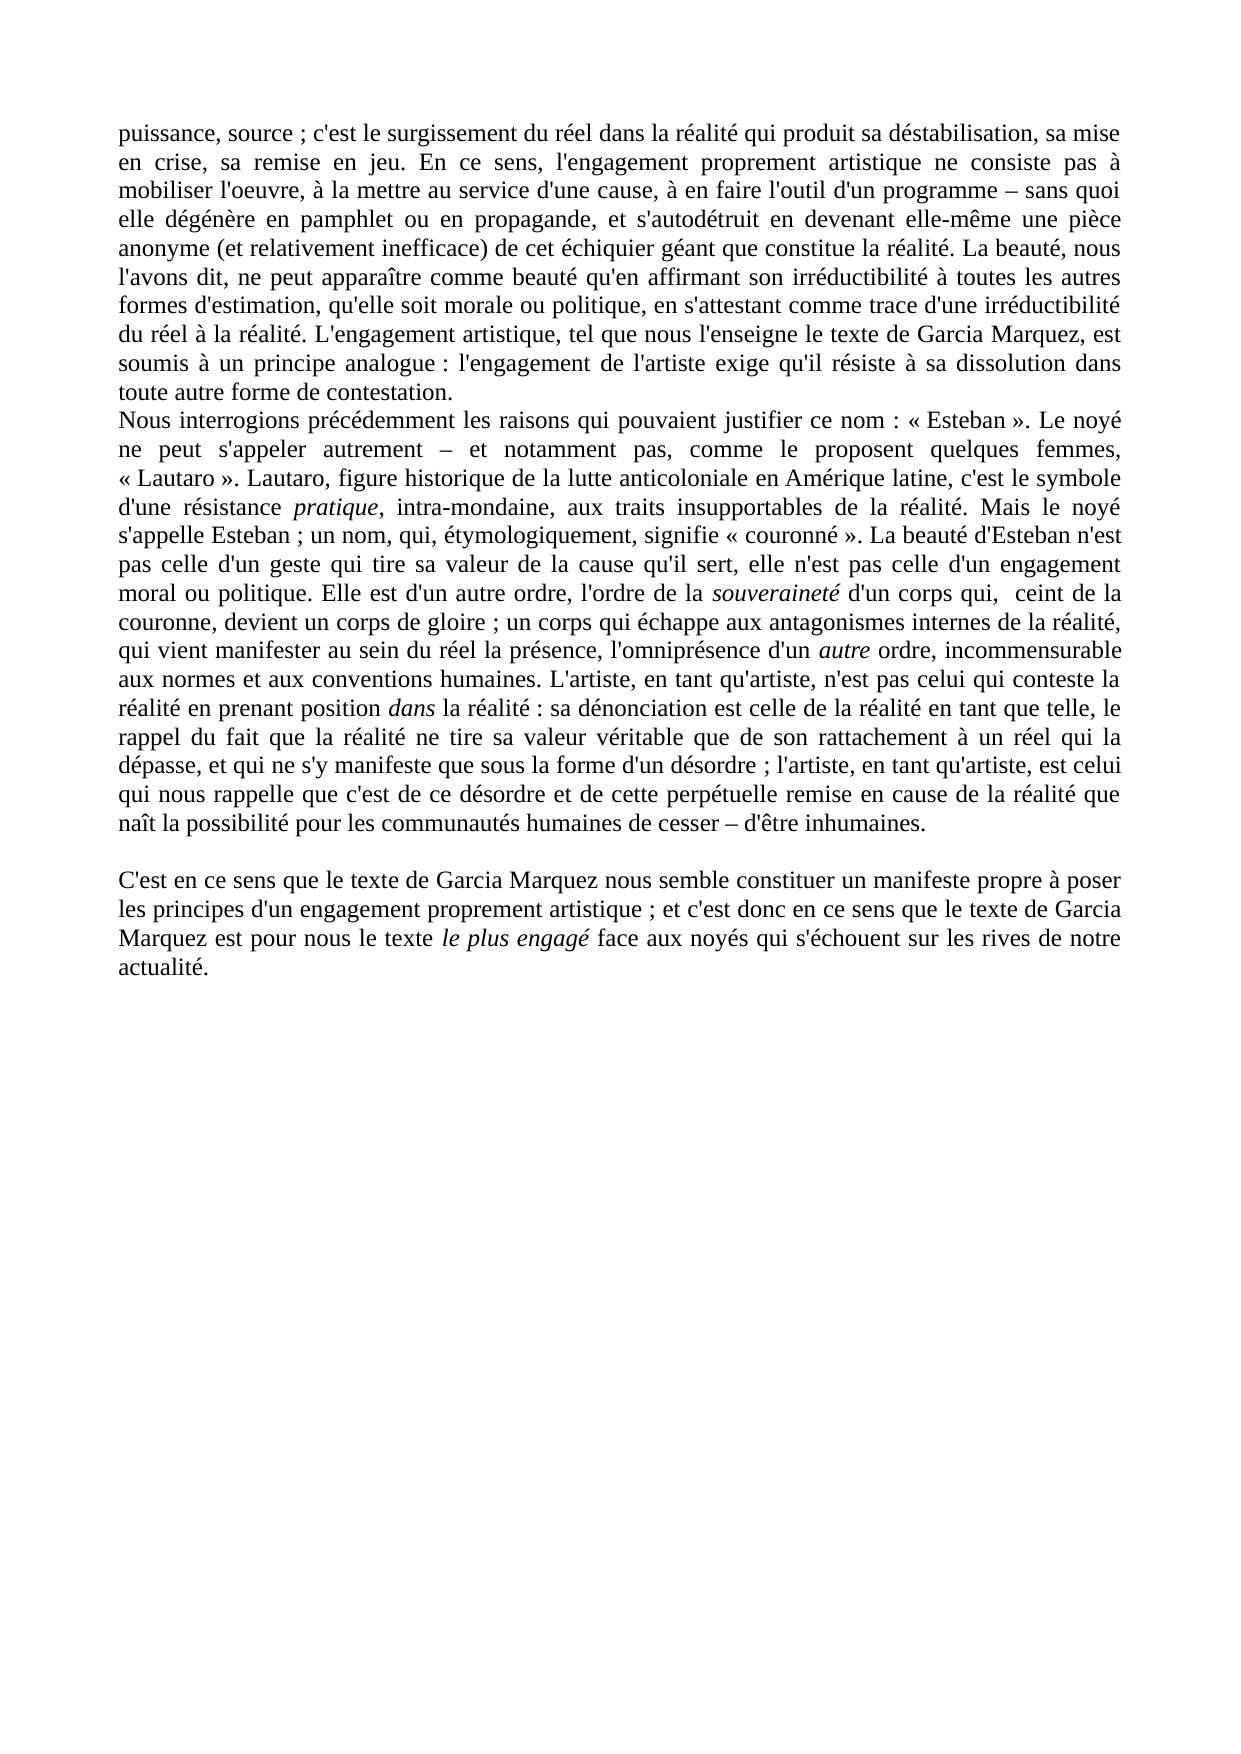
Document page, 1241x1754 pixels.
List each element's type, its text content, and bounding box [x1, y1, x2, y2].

text puissance, source ; c'est le surgissement du réel dans la réalité qui produit sa déstabilisation, sa mise en crise, sa remise en jeu. En ce sens, l'engagement proprement artistique ne consiste pas à mobiliser l'oeuvre, à la mettre au service d'une cause, à en faire l'outil d'un programme – sans quoi elle dégénère en pamphlet ou en propagande, et s'autodétruit en devenant elle-même une pièce anonyme (et relativement inefficace) de cet échiquier géant que constitue la réalité. La beauté, nous l'avons dit, ne peut apparaître comme beauté qu'en affirmant son irréductibilité à toutes les autres formes d'estimation, qu'elle soit morale ou politique, en s'attestant comme trace d'une irréductibilité du réel à la réalité. L'engagement artistique, tel que nous l'enseigne le texte de Garcia Marquez, est soumis à un principe analogue : l'engagement de l'artiste exige qu'il résiste à sa dissolution dans toute autre forme de contestation. [118, 118, 1122, 406]
text Nous interrogions précédemment les raisons qui pouvaient justifier ce nom : « Esteban ». Le noyé ne peut s'appeler autrement – et notamment pas, comme le proposent quelques femmes, « Lautaro ». Lautaro, figure historique de la lutte anticoloniale en Amérique latine, c'est le symbole d'une résistance pratique, intra-mondaine, aux traits insupportables de la réalité. Mais le noyé s'appelle Esteban ; un nom, qui, étymologiquement, signifie « couronné ». La beauté d'Esteban n'est pas celle d'un geste qui tire sa valeur de la cause qu'il sert, elle n'est pas celle d'un engagement moral ou politique. Elle est d'un autre ordre, l'ordre de la souveraineté d'un corps qui, ceint de la couronne, devient un corps de gloire ; un corps qui échappe aux antagonismes internes de la réalité, qui vient manifester au sein du réel la présence, l'omniprésence d'un autre ordre, incommensurable aux normes et aux conventions humaines. L'artiste, en tant qu'artiste, n'est pas celui qui conteste la réalité en prenant position dans la réalité : sa dénonciation est celle de la réalité en tant que telle, le rappel du fait que la réalité ne tire sa valeur véritable que de son rattachement à un réel qui la dépasse, et qui ne s'y manifeste que sous la forme d'un désordre ; l'artiste, en tant qu'artiste, est celui qui nous rappelle que c'est de ce désordre et de cette perpétuelle remise en cause de la réalité que naît la possibilité pour les communautés humaines de cesser – d'être inhumaines. [118, 406, 1122, 837]
text C'est en ce sens que le texte de Garcia Marquez nous semble constituer un manifeste propre à poser les principes d'un engagement proprement artistique ; et c'est donc en ce sens que le texte de Garcia Marquez est pour nous le texte le plus engagé face aux noyés qui s'échouent sur les rives de notre actualité. [118, 866, 1122, 981]
